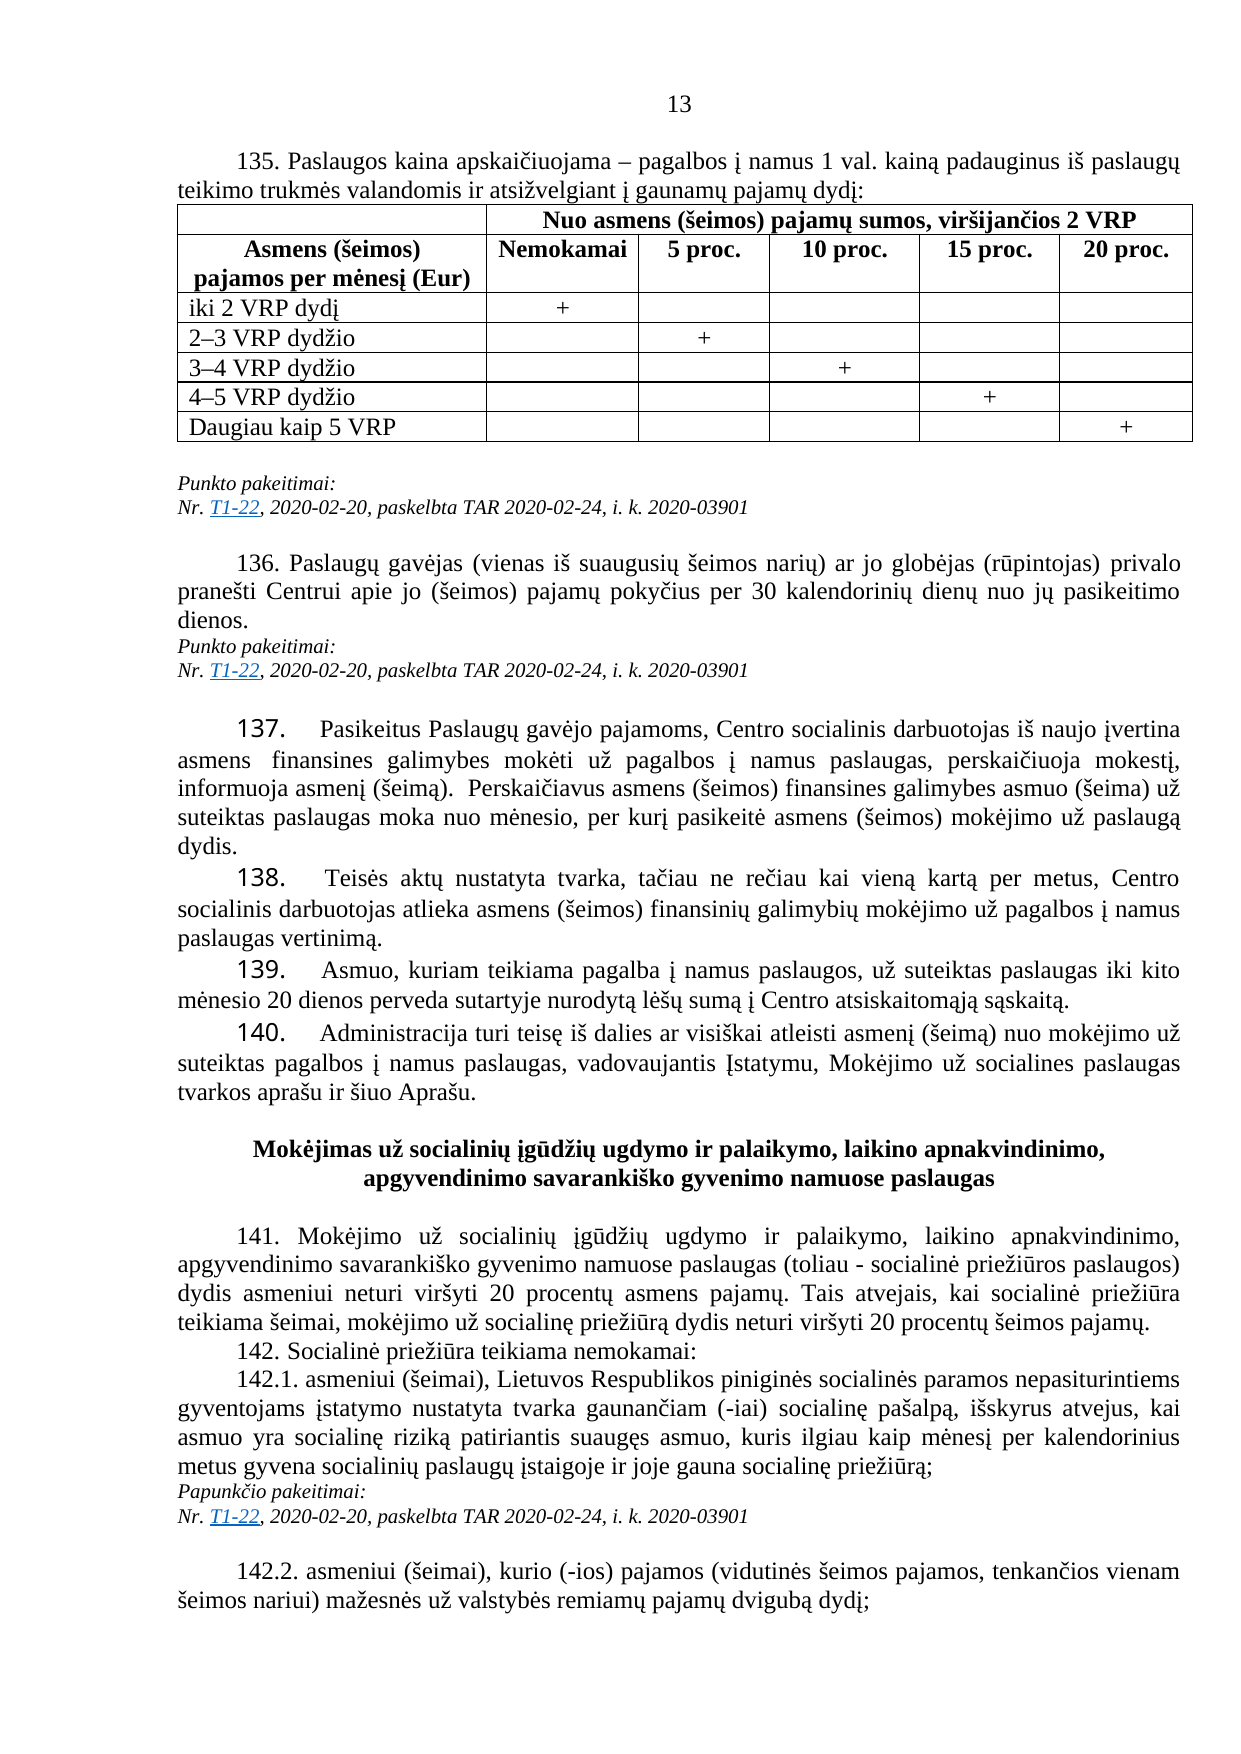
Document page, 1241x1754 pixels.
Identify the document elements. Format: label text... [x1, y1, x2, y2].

text Nr. T1-22, 2020-02-20, paskelbta TAR 2020-02-24, i. k. 2020-03901 [177, 1503, 1181, 1528]
table_cell [1060, 383, 1192, 411]
table_cell 5 proc. [639, 235, 769, 292]
text Nr. T1-22, 2020-02-20, paskelbta TAR 2020-02-24, i. k. 2020-03901 [177, 658, 1181, 682]
table_cell [920, 323, 1059, 352]
text 142. Socialinė priežiūra teikiama nemokamai: [236, 1336, 1181, 1364]
text 142.1. asmeniui (šeimai), Lietuvos Respublikos piniginės socialinės paramos nepasiturintiems gyventojams įstatymo nustatyta tvarka gaunančiam (-iai) socialinę pašalpą, išskyrus atvejus, kai asmuo yra socialinę riziką patiriantis suaugęs asmuo, kuris ilgiau kaip mėnesį per kalendorinius metus gyvena socialinių paslaugų įstaigoje ir joje gauna socialinę priežiūrą; [177, 1364, 1181, 1479]
table_cell Daugiau kaip 5 VRP [178, 412, 486, 441]
table_cell 10 proc. [770, 235, 919, 292]
table_cell + [639, 323, 769, 352]
table_cell iki 2 VRP dydį [178, 293, 486, 322]
table_cell + [487, 293, 638, 322]
text Punkto pakeitimai: [177, 634, 1181, 658]
table_cell [920, 412, 1059, 441]
table_cell [920, 293, 1059, 322]
table_cell Asmens (šeimos) pajamos per mėnesį (Eur) [178, 235, 486, 292]
table_cell + [770, 353, 919, 381]
table_cell 20 proc. [1060, 235, 1192, 292]
table_cell [920, 353, 1059, 381]
table_cell [487, 412, 638, 441]
table_cell [639, 353, 769, 381]
table_cell 4–5 VRP dydžio [178, 383, 486, 411]
table_cell [639, 293, 769, 322]
text Punkto pakeitimai: [177, 471, 1181, 495]
table_header Nuo asmens (šeimos) pajamų sumos, viršijančios 2 VRP [487, 205, 1192, 233]
table_cell [639, 412, 769, 441]
text 140. Administracija turi teisę iš dalies ar visiškai atleisti asmenį (šeimą) nuo mokėjimo už suteiktas pagalbos į namus paslaugas, vadovaujantis Įstatymu, Mokėjimo už socialines paslaugas tvarkos aprašu ir šiuo Aprašu. [177, 1014, 1181, 1106]
text 138. Teisės aktų nustatyta tvarka, tačiau ne rečiau kai vieną kartą per metus, Centro socialinis darbuotojas atlieka asmens (šeimos) finansinių galimybių mokėjimo už pagalbos į namus paslaugas vertinimą. [177, 860, 1181, 951]
table_cell + [1060, 412, 1192, 441]
table_cell [770, 323, 919, 352]
text 137. Pasikeitus Paslaugų gavėjo pajamoms, Centro socialinis darbuotojas iš naujo įvertina asmens finansines galimybes mokėti už pagalbos į namus paslaugas, perskaičiuoja mokestį, informuoja asmenį (šeimą). Perskaičiavus asmens (šeimos) finansines galimybes asmuo (šeima) už suteiktas paslaugas moka nuo mėnesio, per kurį pasikeitė asmens (šeimos) mokėjimo už paslaugą dydis. [177, 711, 1181, 860]
table_cell + [920, 383, 1059, 411]
table_cell [1060, 353, 1192, 381]
text Papunkčio pakeitimai: [177, 1479, 1181, 1503]
table_cell [1060, 323, 1192, 352]
table_cell 2–3 VRP dydžio [178, 323, 486, 352]
table_cell [770, 412, 919, 441]
table_cell 3–4 VRP dydžio [178, 353, 486, 381]
text 141. Mokėjimo už socialinių įgūdžių ugdymo ir palaikymo, laikino apnakvindinimo, apgyvendinimo savarankiško gyvenimo namuose paslaugas (toliau - socialinė priežiūros paslaugos) dydis asmeniui neturi viršyti 20 procentų asmens pajamų. Tais atvejais, kai socialinė priežiūra teikiama šeimai, mokėjimo už socialinę priežiūrą dydis neturi viršyti 20 procentų šeimos pajamų. [177, 1221, 1181, 1336]
text 136. Paslaugų gavėjas (vienas iš suaugusių šeimos narių) ar jo globėjas (rūpintojas) privalo pranešti Centrui apie jo (šeimos) pajamų pokyčius per 30 kalendorinių dienų nuo jų pasikeitimo dienos. [177, 548, 1181, 634]
text 135. Paslaugos kaina apskaičiuojama – pagalbos į namus 1 val. kainą padauginus iš paslaugų teikimo trukmės valandomis ir atsižvelgiant į gaunamų pajamų dydį: [177, 146, 1181, 204]
text 139. Asmuo, kuriam teikiama pagalba į namus paslaugos, už suteiktas paslaugas iki kito mėnesio 20 dienos perveda sutartyje nurodytą lėšų sumą į Centro atsiskaitomąją sąskaitą. [177, 951, 1181, 1014]
text 142.2. asmeniui (šeimai), kurio (-ios) pajamos (vidutinės šeimos pajamos, tenkančios vienam šeimos nariui) mažesnės už valstybės remiamų pajamų dvigubą dydį; [177, 1556, 1181, 1614]
table_cell [770, 383, 919, 411]
table_cell [770, 293, 919, 322]
table_cell [639, 383, 769, 411]
text Mokėjimas už socialinių įgūdžių ugdymo ir palaikymo, laikino apnakvindinimo, apgyvendinimo savarankiško gyvenimo namuose paslaugas [177, 1134, 1181, 1192]
table_cell [487, 383, 638, 411]
table_cell [487, 353, 638, 381]
table_cell 15 proc. [920, 235, 1059, 292]
table_header [178, 205, 486, 233]
table_cell [487, 323, 638, 352]
table_cell [1060, 293, 1192, 322]
table_cell Nemokamai [487, 235, 638, 292]
text Nr. T1-22, 2020-02-20, paskelbta TAR 2020-02-24, i. k. 2020-03901 [177, 495, 1181, 519]
